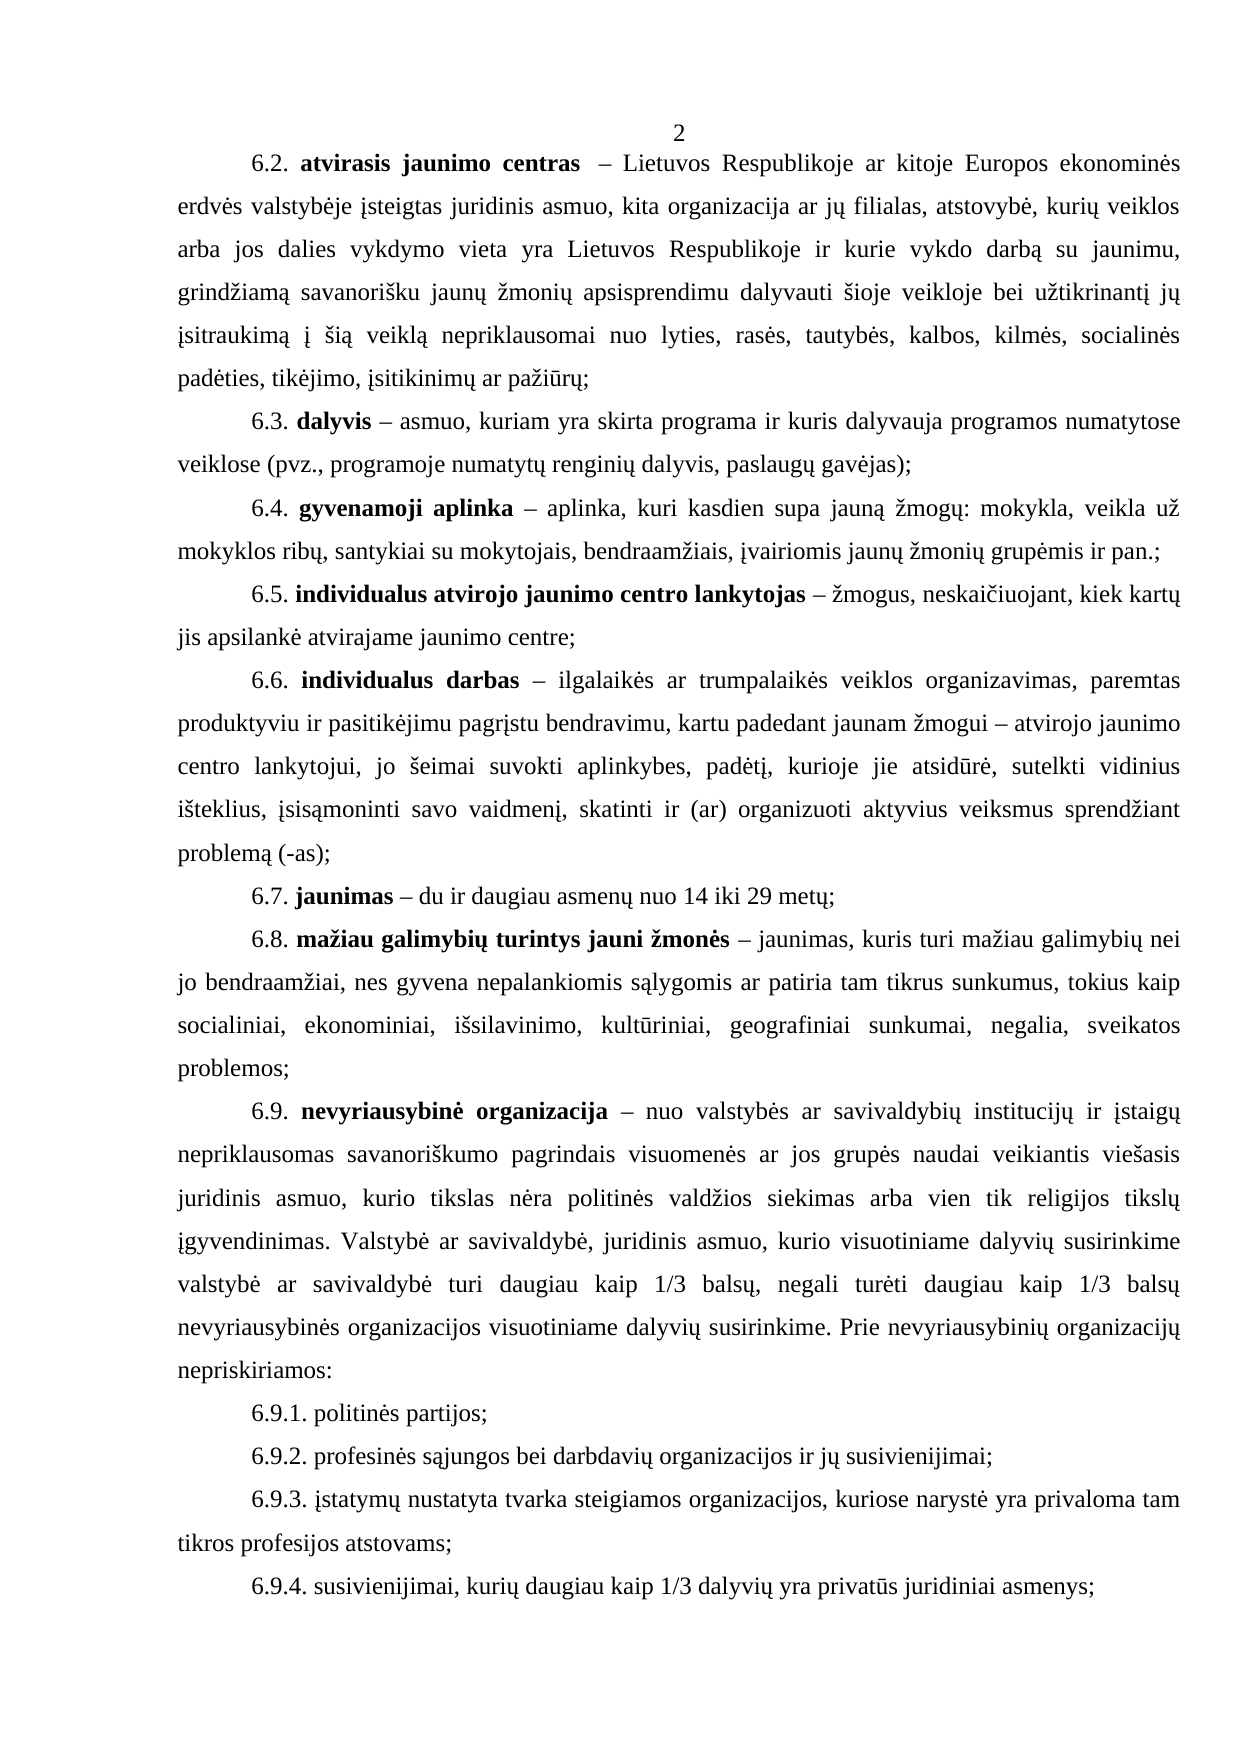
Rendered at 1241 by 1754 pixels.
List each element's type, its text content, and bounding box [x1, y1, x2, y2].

text 6.6. individualus darbas – ilgalaikės ar trumpalaikės veiklos organizavimas, paremtas produktyviu ir pasitikėjimu pagrįstu bendravimu, kartu padedant jaunam žmogui – atvirojo jaunimo centro lankytojui, jo šeimai suvokti aplinkybes, padėtį, kurioje jie atsidūrė, sutelkti vidinius išteklius, įsisąmoninti savo vaidmenį, skatinti ir (ar) organizuoti aktyvius veiksmus sprendžiant problemą (-as); [177, 665, 1181, 866]
text 6.4. gyvenamoji aplinka – aplinka, kuri kasdien supa jauną žmogų: mokykla, veikla už mokyklos ribų, santykiai su mokytojais, bendraamžiais, įvairiomis jaunų žmonių grupėmis ir pan.; [177, 493, 1181, 564]
text 6.8. mažiau galimybių turintys jauni žmonės – jaunimas, kuris turi mažiau galimybių nei jo bendraamžiai, nes gyvena nepalankiomis sąlygomis ar patiria tam tikrus sunkumus, tokius kaip socialiniai, ekonominiai, išsilavinimo, kultūriniai, geografiniai sunkumai, negalia, sveikatos problemos; [177, 924, 1181, 1082]
text 6.9.3. įstatymų nustatyta tvarka steigiamos organizacijos, kuriose narystė yra privaloma tam tikros profesijos atstovams; [177, 1484, 1181, 1556]
text 6.9.4. susivienijimai, kurių daugiau kaip 1/3 dalyvių yra privatūs juridiniai asmenys; [177, 1571, 1181, 1599]
text 6.3. dalyvis – asmuo, kuriam yra skirta programa ir kuris dalyvauja programos numatytose veiklose (pvz., programoje numatytų renginių dalyvis, paslaugų gavėjas); [177, 406, 1181, 478]
text 6.9. nevyriausybinė organizacija – nuo valstybės ar savivaldybių institucijų ir įstaigų nepriklausomas savanoriškumo pagrindais visuomenės ar jos grupės naudai veikiantis viešasis juridinis asmuo, kurio tikslas nėra politinės valdžios siekimas arba vien tik religijos tikslų įgyvendinimas. Valstybė ar savivaldybė, juridinis asmuo, kurio visuotiniame dalyvių susirinkime valstybė ar savivaldybė turi daugiau kaip 1/3 balsų, negali turėti daugiau kaip 1/3 balsų nevyriausybinės organizacijos visuotiniame dalyvių susirinkime. Prie nevyriausybinių organizacijų nepriskiriamos: [177, 1096, 1181, 1384]
text 6.7. jaunimas – du ir daugiau asmenų nuo 14 iki 29 metų; [177, 881, 1181, 909]
text 6.9.2. profesinės sąjungos bei darbdavių organizacijos ir jų susivienijimai; [177, 1441, 1181, 1470]
text 6.2. atvirasis jaunimo centras – Lietuvos Respublikoje ar kitoje Europos ekonominės erdvės valstybėje įsteigtas juridinis asmuo, kita organizacija ar jų filialas, atstovybė, kurių veiklos arba jos dalies vykdymo vieta yra Lietuvos Respublikoje ir kurie vykdo darbą su jaunimu, grindžiamą savanorišku jaunų žmonių apsisprendimu dalyvauti šioje veikloje bei užtikrinantį jų įsitraukimą į šią veiklą nepriklausomai nuo lyties, rasės, tautybės, kalbos, kilmės, socialinės padėties, tikėjimo, įsitikinimų ar pažiūrų; [177, 148, 1181, 392]
text 6.5. individualus atvirojo jaunimo centro lankytojas – žmogus, neskaičiuojant, kiek kartų jis apsilankė atvirajame jaunimo centre; [177, 579, 1181, 651]
text 6.9.1. politinės partijos; [177, 1398, 1181, 1427]
